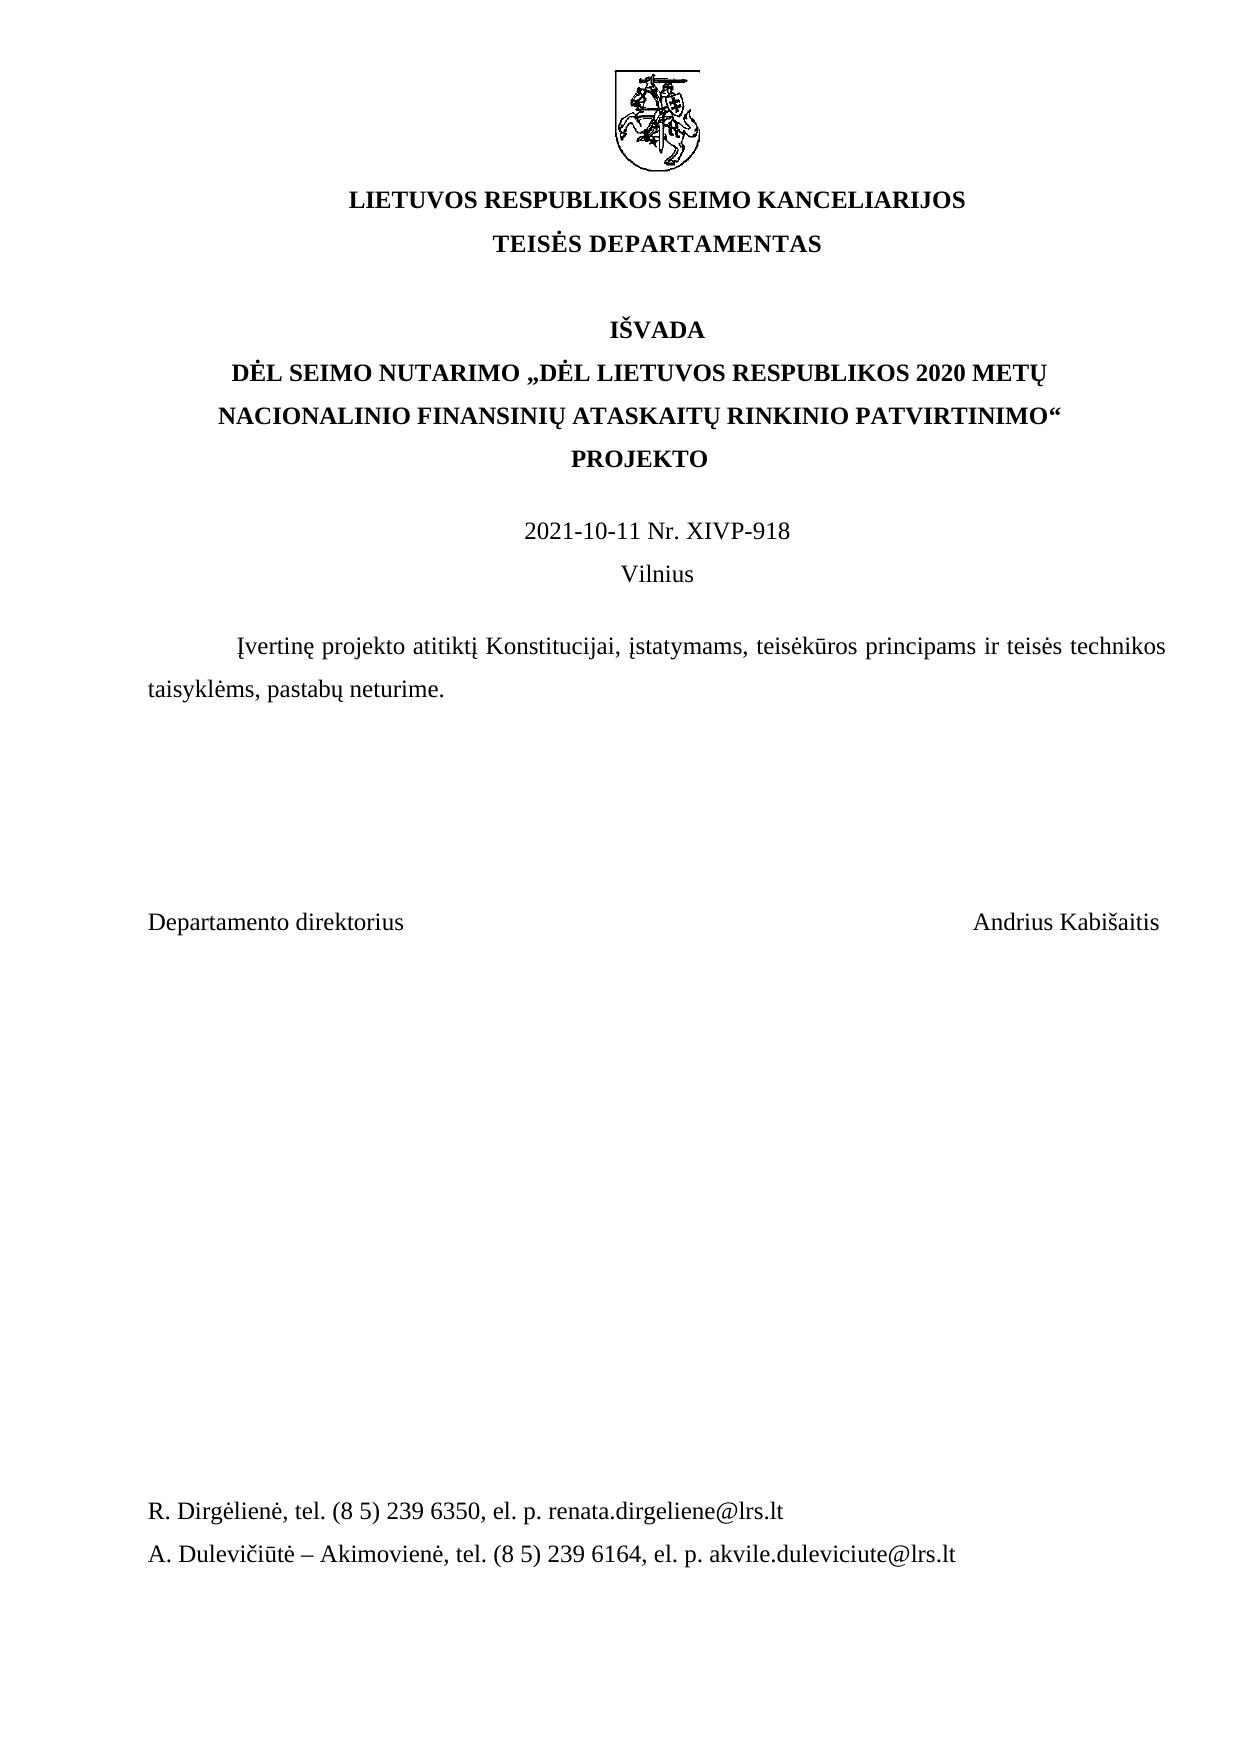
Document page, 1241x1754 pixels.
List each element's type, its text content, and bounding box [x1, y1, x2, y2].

text LIETUVOS RESPUBLIKOS SEIMO KANCELIARIJOS [148, 186, 1167, 214]
text Departamento direktorius Andrius Kabišaitis [148, 898, 1162, 935]
text IŠVADA [148, 315, 1167, 344]
text TEISĖS DEPARTAMENTAS [148, 229, 1167, 257]
text 2021-10-11 Nr. XIVP-918 [148, 516, 1167, 545]
text A. Dulevičiūtė – Akimovienė, tel. (8 5) 239 6164, el. p. akvile.duleviciute@lrs.lt [148, 1539, 1167, 1568]
text Įvertinę projekto atitiktį Konstitucijai, įstatymams, teisėkūros principams ir teisės technikos taisyklėms, pastabų neturime. [148, 631, 1167, 703]
text DĖL SEIMO NUTARIMO „DĖL LIETUVOS RESPUBLIKOS 2020 METŲ NACIONALINIO FINANSINIŲ ATASKAITŲ RINKINIO PATVIRTINIMO“ PROJEKTO [148, 358, 1131, 473]
text Vilnius [148, 559, 1167, 588]
text R. Dirgėlienė, tel. (8 5) 239 6350, el. p. renata.dirgeliene@lrs.lt [148, 1496, 1167, 1525]
